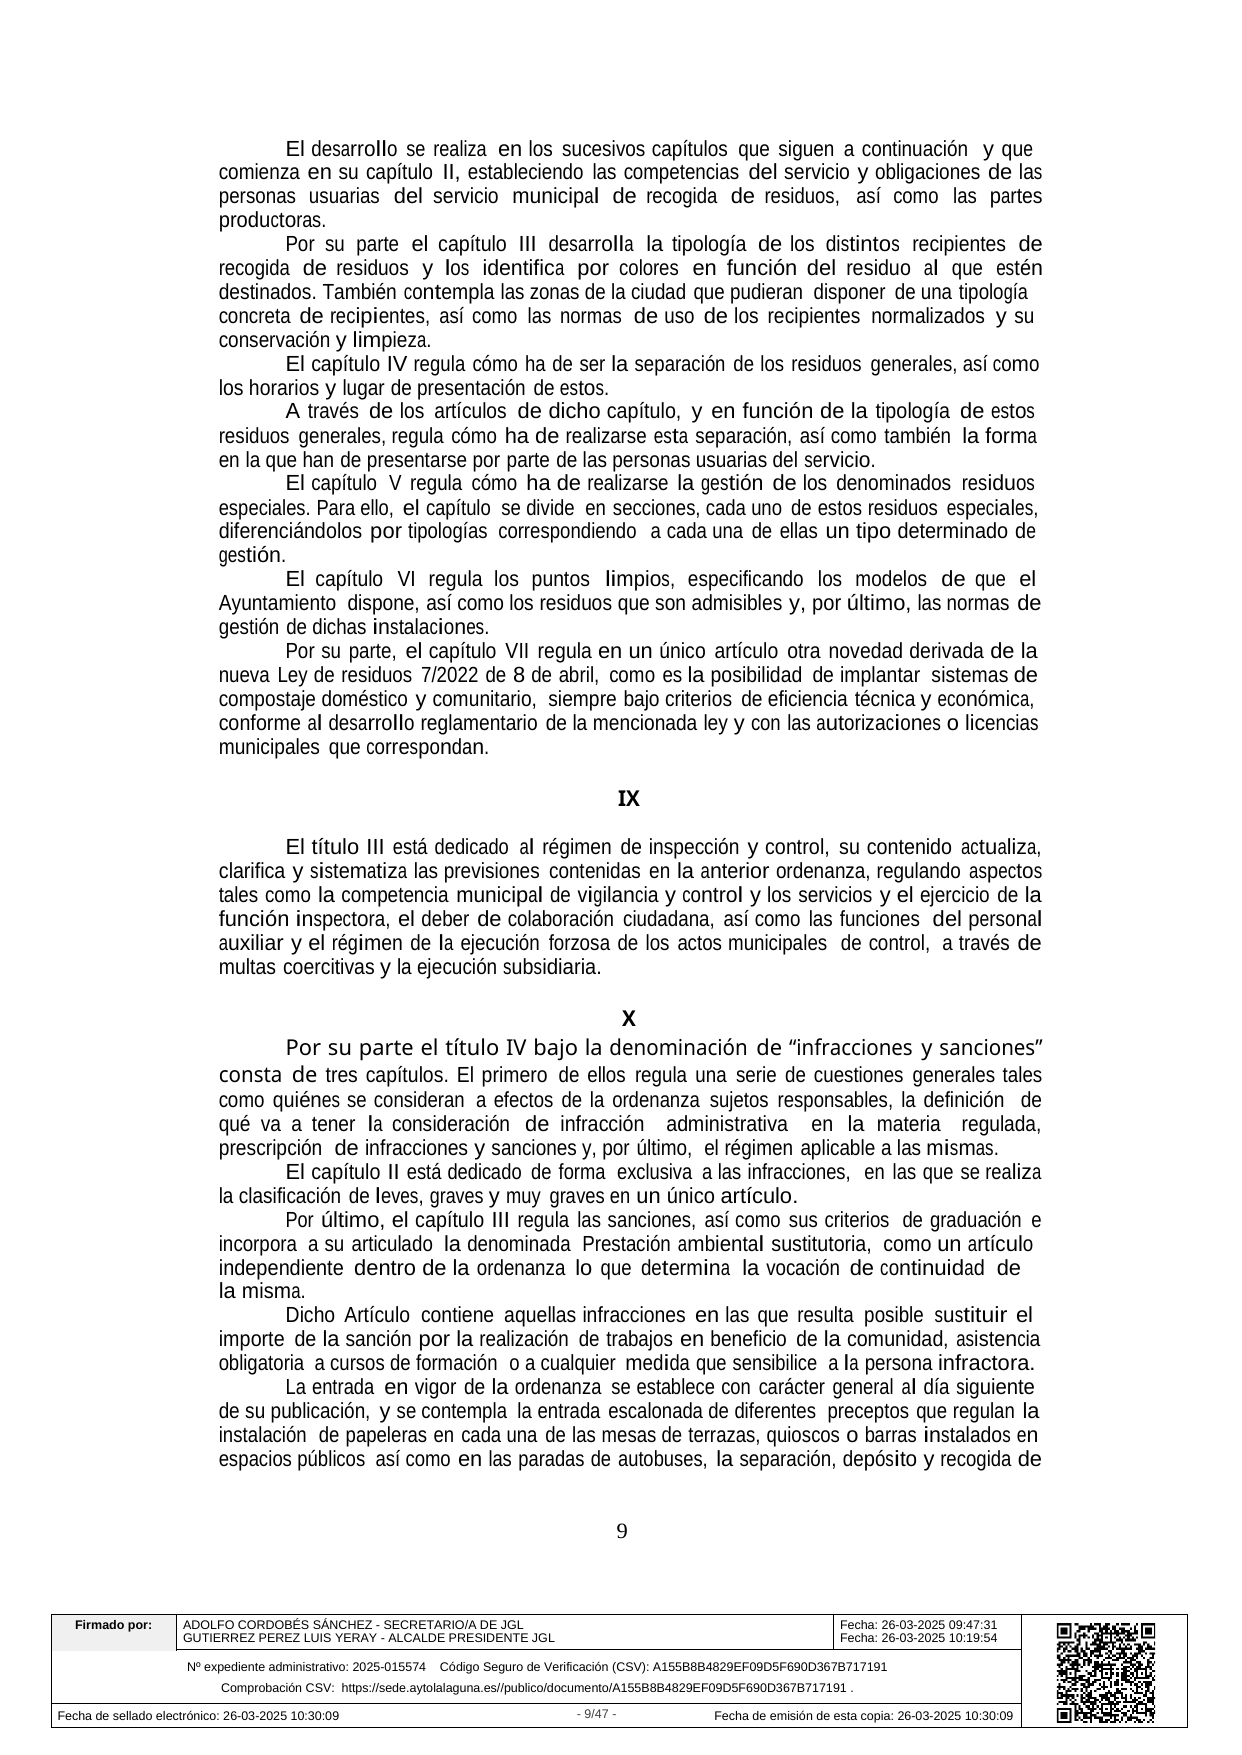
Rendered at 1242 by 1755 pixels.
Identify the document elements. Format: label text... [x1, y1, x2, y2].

table_header ADOLFO CORDOBÉS SÁNCHEZ - SECRETARIO/A DE JGL GUTIERREZ PEREZ LUIS YERAY - ALCALDE PRESIDENTE JGL [177, 1615, 833, 1649]
table_header Fecha: 26-03-2025 09:47:31 Fecha: 26-03-2025 10:19:54 [834, 1615, 1021, 1649]
text conservación y limpieza. [218, 328, 437, 352]
text El capítulo IV regula cómo ha de ser la separación de los residuos generales, así como [285, 352, 1202, 376]
text nueva Ley de residuos 7/2022 de 8 de abril, como es la posibilidad de implantar sistemas de compostaje doméstico y comunitario, siempre bajo criterios de eficiencia técnica y económica, [218, 664, 1042, 711]
text Ayuntamiento dispone, así como los residuos que son admisibles y, por último, las normas de [218, 591, 1042, 615]
text El capítulo V regula cómo ha de realizarse la gestión de los denominados residuos [285, 472, 1202, 496]
text IX [614, 783, 644, 813]
text instalación de papeleras en cada una de las mesas de terrazas, quioscos o barras instalados en espacios públicos así como en las paradas de autobuses, la separación, depósito y recogida de [218, 1423, 1042, 1471]
table_cell Nº expediente administrativo: 2025-015574 Código Seguro de Verificación (CSV): A155B8B4829EF09D5F690D367B717191 Comprobación CSV: https://sede.aytolalaguna.es//publico/documento/A155B8B4829EF09D5F690D367B717191 . [52, 1650, 1021, 1703]
text X [617, 1003, 640, 1033]
text A través de los artículos de dicho capítulo, y en función de la tipología de estos [285, 400, 1202, 424]
text concreta de recipientes, así como las normas de uso de los recipientes normalizados y su [218, 304, 1042, 328]
table_cell Fecha de sellado electrónico: 26-03-2025 10:30:09 - 9/47 - Fecha de emisión de esta copia: 26-03-2025 10:30:09 [52, 1704, 1021, 1727]
text gestión de dichas instalaciones. [218, 615, 497, 639]
table_header [1022, 1615, 1187, 1727]
text 9 [611, 1518, 633, 1543]
text El capítulo VI regula los puntos limpios, especificando los modelos de que el [285, 567, 1202, 591]
text especiales. Para ello, el capítulo se divide en secciones, cada uno de estos residuos especiales, diferenciándolos por tipologías correspondiendo a cada una de ellas un tipo determinado de [218, 496, 1042, 543]
text los horarios y lugar de presentación de estos. [218, 376, 613, 400]
text obligatoria a cursos de formación o a cualquier medida que sensibilice a la persona infractora. [218, 1352, 1202, 1375]
text El título III está dedicado al régimen de inspección y control, su contenido actualiza, clarifica y sistematiza las previsiones contenidas en la anterior ordenanza, regulando aspectos tales como la competencia municipal de vigilancia y control y los servicios y el ejercicio de la función inspectora, el deber de colaboración ciudadana, así como las funciones del personal auxiliar y el régimen de la ejecución forzosa de los actos municipales de control, a través de multas coercitivas y la ejecución subsidiaria. [218, 836, 1042, 979]
text La entrada en vigor de la ordenanza se establece con carácter general al día siguiente de su publicación, y se contempla la entrada escalonada de diferentes preceptos que regulan la [218, 1376, 1042, 1423]
text Por último, el capítulo III regula las sanciones, así como sus criterios de graduación e incorpora a su articulado la denominada Prestación ambiental sustitutoria, como un artículo [218, 1208, 1043, 1256]
text El capítulo II está dedicado de forma exclusiva a las infracciones, en las que se realiza la clasificación de leves, graves y muy graves en un único artículo. [218, 1161, 1042, 1208]
text Por su parte el título IV bajo la denominación de “infracciones y sanciones” consta de tres capítulos. El primero de ellos regula una serie de cuestiones generales tales como quiénes se consideran a efectos de la ordenanza sujetos responsables, la definición de qué va a tener la consideración de infracción administrativa en la materia regulada, prescripción de infracciones y sanciones y, por último, el régimen aplicable a las mismas. [218, 1033, 1042, 1160]
text gestión. [218, 543, 293, 567]
text independiente dentro de la ordenanza lo que determina la vocación de continuidad de la misma. [218, 1256, 1043, 1304]
text Dicho Artículo contiene aquellas infracciones en las que resulta posible sustituir el importe de la sanción por la realización de trabajos en beneficio de la comunidad, asistencia [218, 1304, 1042, 1352]
text Por su parte el capítulo III desarrolla la tipología de los distintos recipientes de recogida de residuos y los identifica por colores en función del residuo al que estén destinados. También contempla las zonas de la ciudad que pudieran disponer de una tipología [218, 232, 1042, 304]
text Por su parte, el capítulo VII regula en un único artículo otra novedad derivada de la [285, 639, 1202, 663]
text residuos generales, regula cómo ha de realizarse esta separación, así como también la forma en la que han de presentarse por parte de las personas usuarias del servicio. [218, 424, 1042, 472]
text comienza en su capítulo II, estableciendo las competencias del servicio y obligaciones de las personas usuarias del servicio municipal de recogida de residuos, así como las partes productoras. [218, 160, 1042, 232]
text conforme al desarrollo reglamentario de la mencionada ley y con las autorizaciones o licencias municipales que correspondan. [218, 711, 1042, 759]
table_header Firmado por: [52, 1615, 176, 1649]
